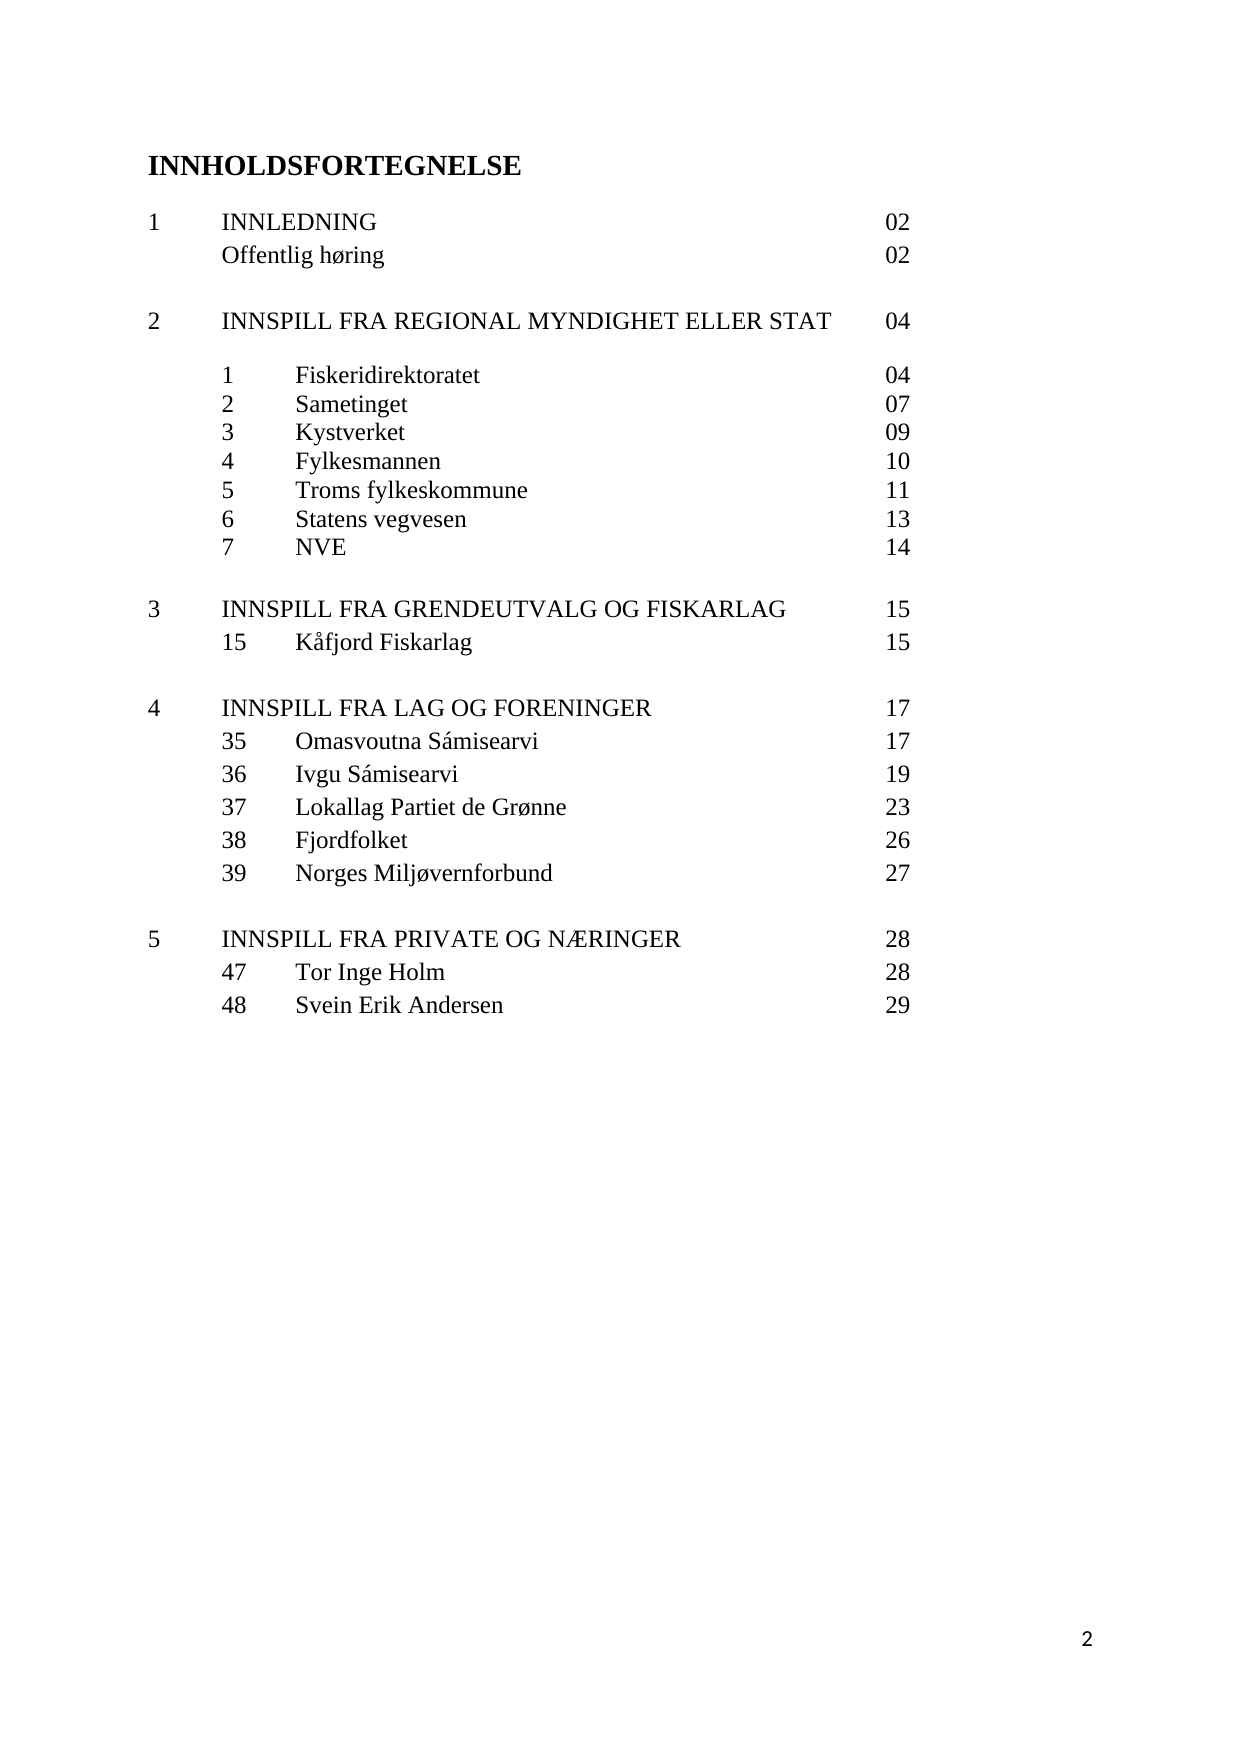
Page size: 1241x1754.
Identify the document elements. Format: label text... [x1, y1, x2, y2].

text 48 Svein Erik Andersen 29 [221, 990, 1093, 1019]
text Offentlig høring 02 [148, 240, 1093, 269]
text 35 Omasvoutna Sámisearvi 17 [148, 726, 1093, 755]
text 5 INNSPILL FRA PRIVATE OG NÆRINGER 28 47 Tor Inge Holm 28 [148, 924, 1093, 986]
text 15 Kåfjord Fiskarlag 15 [221, 627, 1093, 656]
text 6 Statens vegvesen 13 [148, 504, 1093, 532]
text 1 Fiskeridirektoratet 04 [221, 360, 1093, 389]
text 4 INNSPILL FRA LAG OG FORENINGER 17 [148, 693, 1093, 722]
text 2 Sametinget 07 [221, 389, 1093, 417]
text 2 INNSPILL FRA REGIONAL MYNDIGHET ELLER STAT 04 [148, 306, 1093, 335]
text 7 NVE 14 [148, 532, 1093, 561]
text 3 INNSPILL FRA GRENDEUTVALG OG FISKARLAG 15 [148, 594, 1093, 623]
text 5 Troms fylkeskommune 11 [221, 475, 1093, 504]
text 36 Ivgu Sámisearvi 19 [148, 759, 1093, 788]
text 1 INNLEDNING 02 [148, 207, 1093, 236]
text 38 Fjordfolket 26 [148, 825, 1093, 854]
text 3 Kystverket 09 [221, 417, 1093, 446]
text 37 Lokallag Partiet de Grønne 23 [148, 792, 1093, 821]
text INNHOLDSFORTEGNELSE [148, 148, 1093, 181]
list Fylkesmannen 10 [221, 446, 1093, 475]
text 39 Norges Miljøvernforbund 27 [148, 858, 1093, 887]
